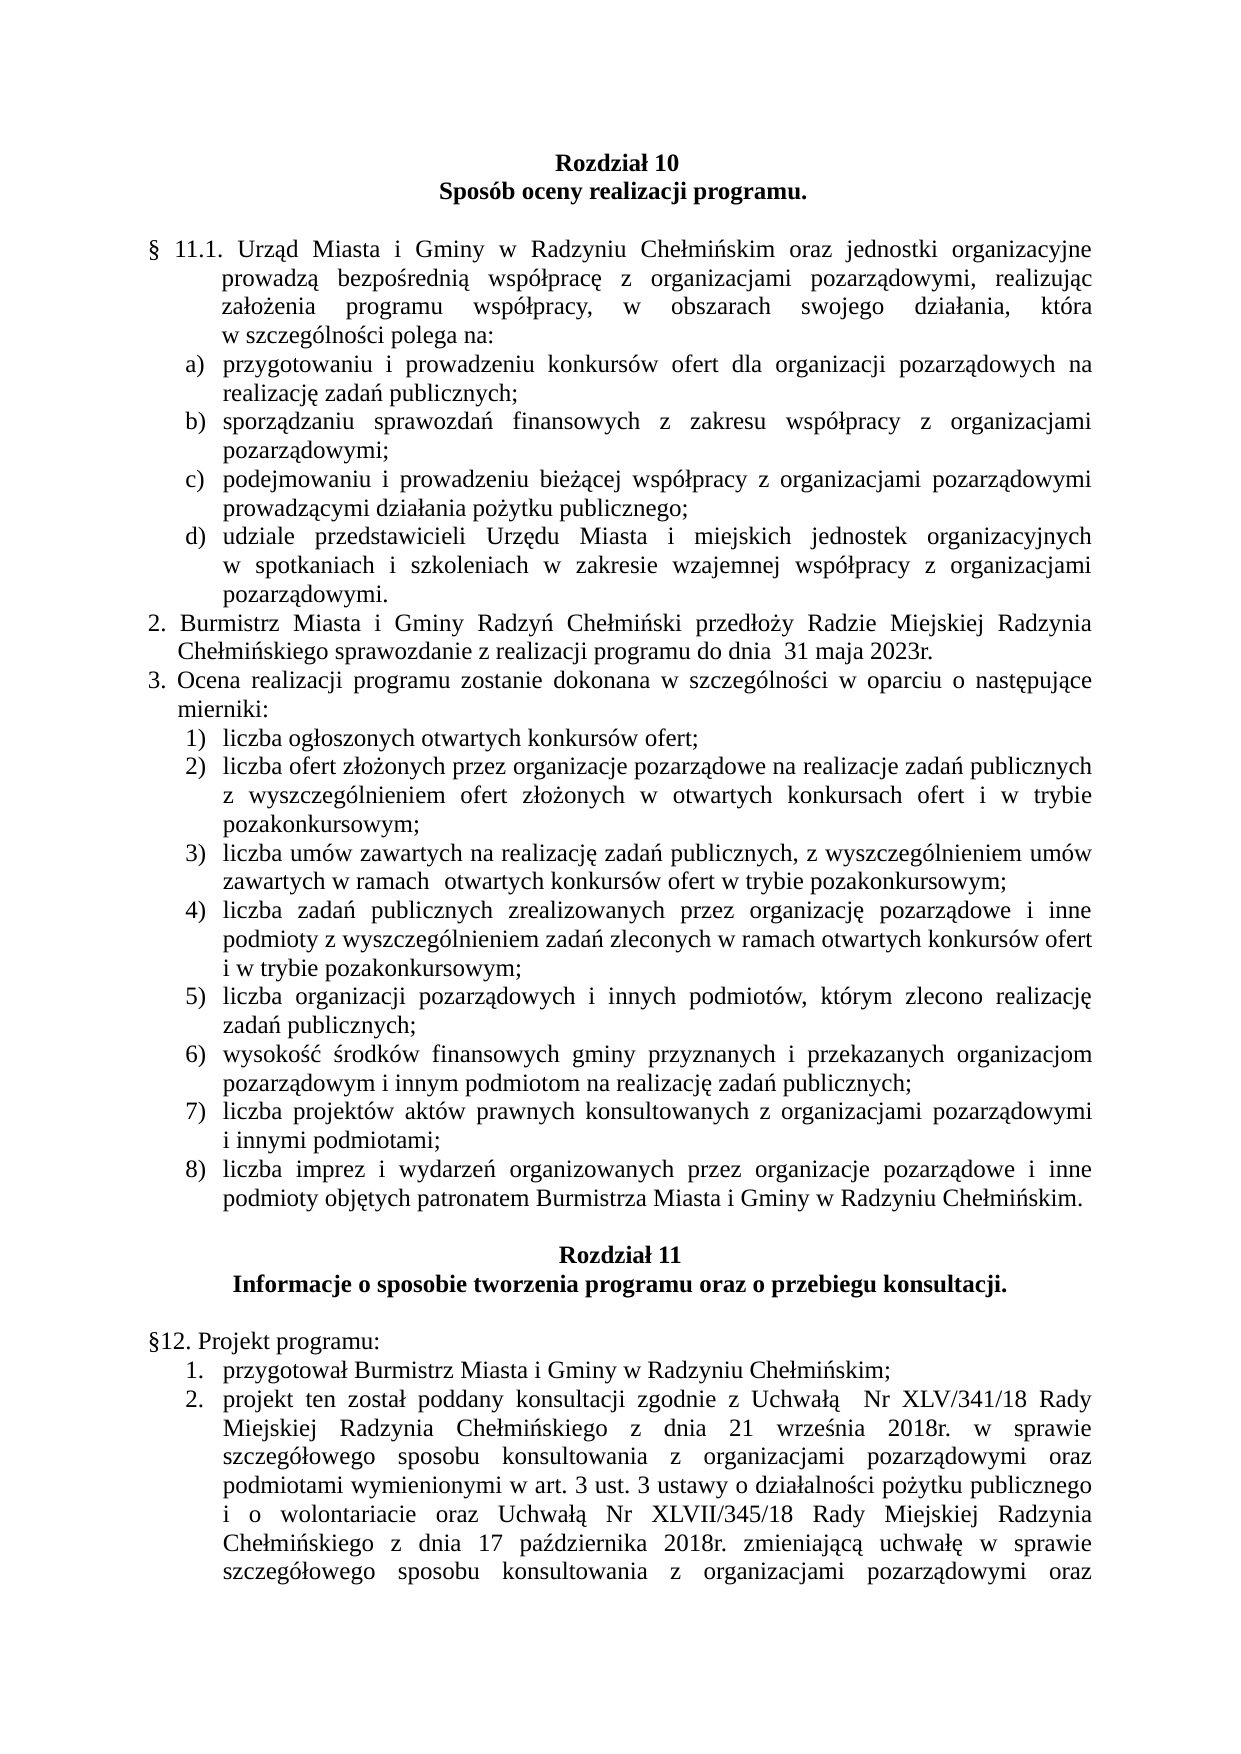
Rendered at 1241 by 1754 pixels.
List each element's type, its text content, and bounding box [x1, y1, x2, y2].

list podejmowaniu i prowadzeniu bieżącej współpracy z organizacjami pozarządowymi prowadzącymi działania pożytku publicznego; [185, 464, 1093, 521]
text Informacje o sposobie tworzenia programu oraz o przebiegu konsultacji. [148, 1269, 1093, 1298]
list liczba ogłoszonych otwartych konkursów ofert; [185, 723, 1093, 751]
list projekt ten został poddany konsultacji zgodnie z Uchwałą Nr XLV/341/18 Rady Miejskiej Radzynia Chełmińskiego z dnia 21 września 2018r. w sprawie szczegółowego sposobu konsultowania z organizacjami pozarządowymi oraz podmiotami wymienionymi w art. 3 ust. 3 ustawy o działalności pożytku publicznego i o wolontariacie oraz Uchwałą Nr XLVII/345/18 Rady Miejskiej Radzynia Chełmińskiego z dnia 17 października 2018r. zmieniającą uchwałę w sprawie szczegółowego sposobu konsultowania z organizacjami pozarządowymi oraz [185, 1384, 1093, 1585]
list liczba umów zawartych na realizację zadań publicznych, z wyszczególnieniem umów zawartych w ramach otwartych konkursów ofert w trybie pozakonkursowym; [185, 838, 1093, 895]
text Rozdział 11 [148, 1240, 1093, 1269]
list liczba ofert złożonych przez organizacje pozarządowe na realizacje zadań publicznych z wyszczególnieniem ofert złożonych w otwartych konkursach ofert i w trybie pozakonkursowym; [185, 751, 1093, 838]
text § 11.1. Urząd Miasta i Gminy w Radzyniu Chełmińskim oraz jednostki organizacyjne prowadzą bezpośrednią współpracę z organizacjami pozarządowymi, realizując założenia programu współpracy, w obszarach swojego działania, która w szczególności polega na: [148, 234, 1093, 349]
list liczba imprez i wydarzeń organizowanych przez organizacje pozarządowe i inne podmioty objętych patronatem Burmistrza Miasta i Gminy w Radzyniu Chełmińskim. [185, 1154, 1093, 1211]
list udziale przedstawicieli Urzędu Miasta i miejskich jednostek organizacyjnych w spotkaniach i szkoleniach w zakresie wzajemnej współpracy z organizacjami pozarządowymi. [185, 521, 1093, 608]
list wysokość środków finansowych gminy przyznanych i przekazanych organizacjom pozarządowym i innym podmiotom na realizację zadań publicznych; [185, 1039, 1093, 1096]
text Rozdział 10 [148, 148, 1093, 176]
text §12. Projekt programu: [148, 1326, 1093, 1355]
list liczba projektów aktów prawnych konsultowanych z organizacjami pozarządowymi i innymi podmiotami; [185, 1096, 1093, 1154]
list sporządzaniu sprawozdań finansowych z zakresu współpracy z organizacjami pozarządowymi; [185, 406, 1093, 464]
list liczba organizacji pozarządowych i innych podmiotów, którym zlecono realizację zadań publicznych; [185, 981, 1093, 1039]
text 2. Burmistrz Miasta i Gminy Radzyń Chełmiński przedłoży Radzie Miejskiej Radzynia Chełmińskiego sprawozdanie z realizacji programu do dnia 31 maja 2023r. [148, 608, 1093, 665]
list liczba zadań publicznych zrealizowanych przez organizację pozarządowe i inne podmioty z wyszczególnieniem zadań zleconych w ramach otwartych konkursów ofert i w trybie pozakonkursowym; [185, 895, 1093, 981]
text Sposób oceny realizacji programu. [148, 176, 1093, 205]
list przygotował Burmistrz Miasta i Gminy w Radzyniu Chełmińskim; [185, 1355, 1093, 1384]
list przygotowaniu i prowadzeniu konkursów ofert dla organizacji pozarządowych na realizację zadań publicznych; [185, 349, 1093, 406]
text 3. Ocena realizacji programu zostanie dokonana w szczególności w oparciu o następujące mierniki: [148, 665, 1093, 723]
